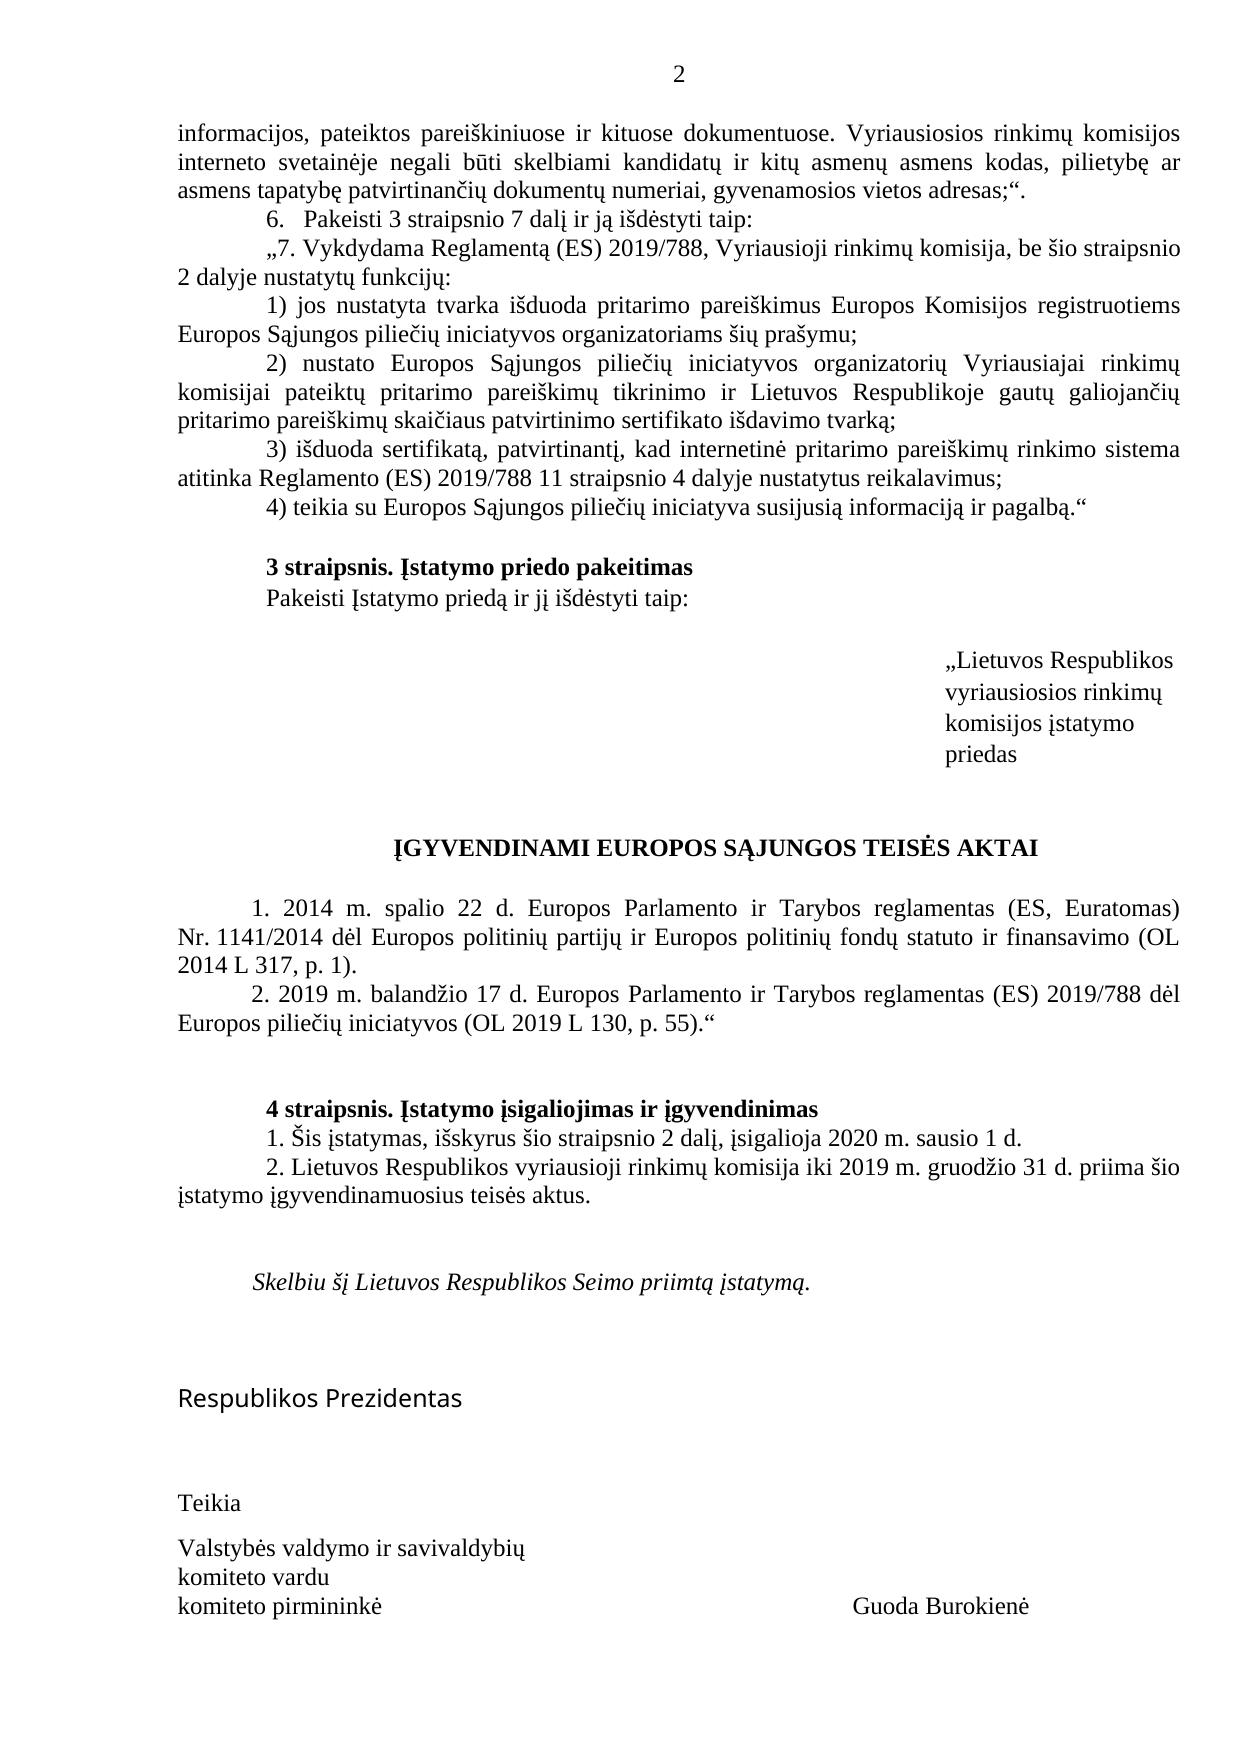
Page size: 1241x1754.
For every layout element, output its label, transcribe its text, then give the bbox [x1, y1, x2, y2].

text 6. Pakeisti 3 straipsnio 7 dalį ir ją išdėstyti taip: [266, 204, 1181, 233]
text ĮGYVENDINAMI EUROPOS SĄJUNGOS TEISĖS AKTAI [177, 831, 1181, 862]
text 2. Lietuvos Respublikos vyriausioji rinkimų komisija iki 2019 m. gruodžio 31 d. priima šio įstatymo įgyvendinamuosius teisės aktus. [177, 1152, 1181, 1209]
text 1) jos nustatyta tvarka išduoda pritarimo pareiškimus Europos Komisijos registruotiems Europos Sąjungos piliečių iniciatyvos organizatoriams šių prašymu; [177, 291, 1181, 348]
text vyriausiosios rinkimų [945, 674, 1181, 706]
text Pakeisti Įstatymo priedą ir jį išdėstyti taip: [177, 581, 1181, 612]
text „Lietuvos Respublikos [945, 643, 1181, 674]
text 1. Šis įstatymas, išskyrus šio straipsnio 2 dalį, įsigalioja 2020 m. sausio 1 d. [177, 1123, 1181, 1152]
text Skelbiu šį Lietuvos Respublikos Seimo priimtą įstatymą. [177, 1267, 1181, 1296]
text komiteto vardu [177, 1562, 1181, 1591]
text informacijos, pateiktos pareiškiniuose ir kituose dokumentuose. Vyriausiosios rinkimų komisijos interneto svetainėje negali būti skelbiami kandidatų ir kitų asmenų asmens kodas, pilietybę ar asmens tapatybę patvirtinančių dokumentų numeriai, gyvenamosios vietos adresas;“. [177, 118, 1181, 204]
text Teikia [177, 1488, 1181, 1517]
text priedas [945, 737, 1181, 768]
text „7. Vykdydama Reglamentą (ES) 2019/788, Vyriausioji rinkimų komisija, be šio straipsnio 2 dalyje nustatytų funkcijų: [177, 233, 1181, 291]
text 3 straipsnis. Įstatymo priedo pakeitimas [177, 549, 1181, 581]
text 4) teikia su Europos Sąjungos piliečių iniciatyva susijusią informaciją ir pagalbą.“ [177, 492, 1181, 521]
text Valstybės valdymo ir savivaldybių [177, 1533, 1181, 1562]
text 1. 2014 m. spalio 22 d. Europos Parlamento ir Tarybos reglamentas (ES, Euratomas) Nr. 1141/2014 dėl Europos politinių partijų ir Europos politinių fondų statuto ir finansavimo (OL 2014 L 317, p. 1). [177, 893, 1181, 979]
text 2. 2019 m. balandžio 17 d. Europos Parlamento ir Tarybos reglamentas (ES) 2019/788 dėl Europos piliečių iniciatyvos (OL 2019 L 130, p. 55).“ [177, 979, 1181, 1037]
text komiteto pirmininkė Guoda Burokienė [177, 1591, 1181, 1620]
text 3) išduoda sertifikatą, patvirtinantį, kad internetinė pritarimo pareiškimų rinkimo sistema atitinka Reglamento (ES) 2019/788 11 straipsnio 4 dalyje nustatytus reikalavimus; [177, 434, 1181, 492]
text komisijos įstatymo [945, 706, 1181, 737]
text 2) nustato Europos Sąjungos piliečių iniciatyvos organizatorių Vyriausiajai rinkimų komisijai pateiktų pritarimo pareiškimų tikrinimo ir Lietuvos Respublikoje gautų galiojančių pritarimo pareiškimų skaičiaus patvirtinimo sertifikato išdavimo tvarką; [177, 348, 1181, 434]
text Respublikos Prezidentas [177, 1380, 1181, 1414]
text 4 straipsnis. Įstatymo įsigaliojimas ir įgyvendinimas [177, 1094, 1181, 1123]
